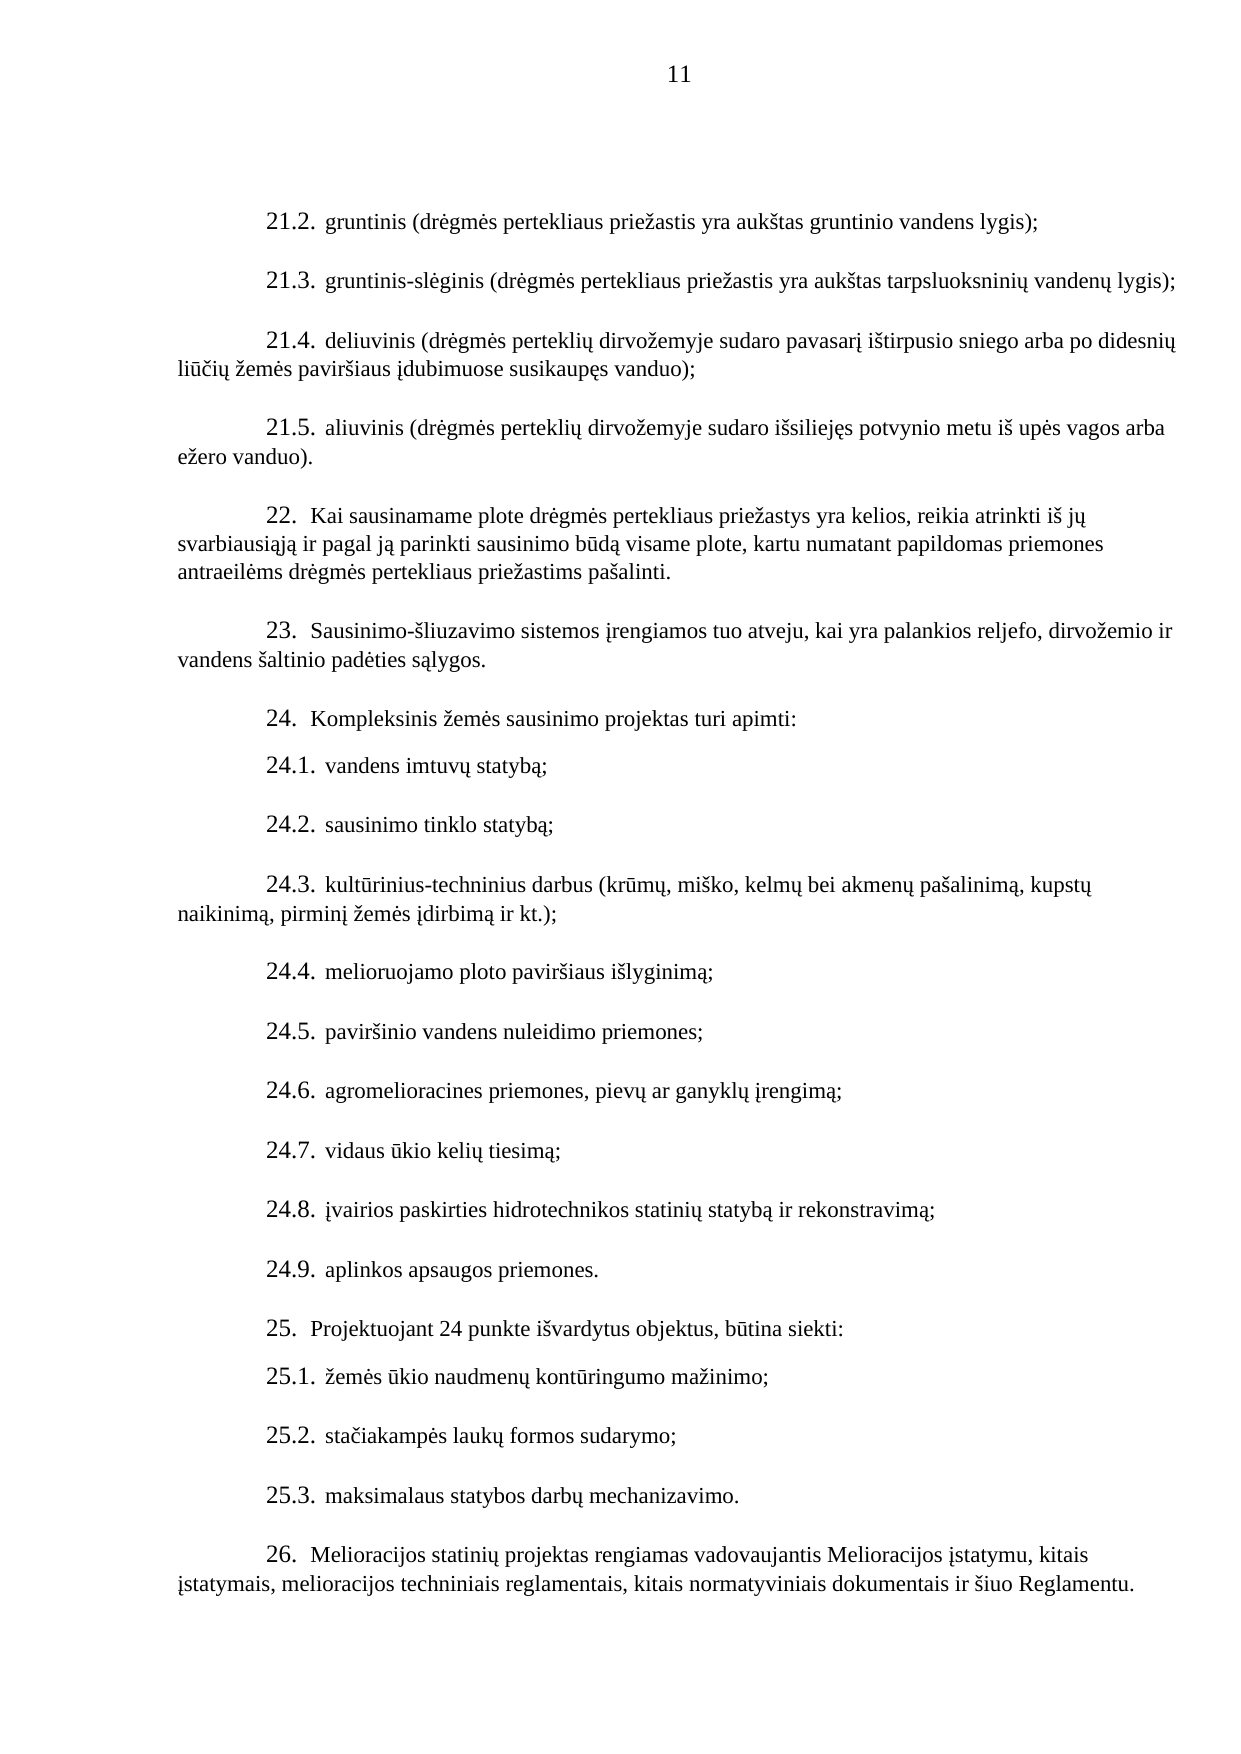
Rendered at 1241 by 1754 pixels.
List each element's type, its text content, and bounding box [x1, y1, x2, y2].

text 22. Kai sausinamame plote drėgmės pertekliaus priežastys yra kelios, reikia atrinkti iš jų svarbiausiąją ir pagal ją parinkti sausinimo būdą visame plote, kartu numatant papildomas priemones antraeilėms drėgmės pertekliaus priežastims pašalinti. [177, 500, 1181, 585]
text 24.4. melioruojamo ploto paviršiaus išlyginimą; [177, 956, 1181, 985]
text 24.1. vandens imtuvų statybą; [177, 750, 1181, 779]
text 21.4. deliuvinis (drėgmės perteklių dirvožemyje sudaro pavasarį ištirpusio sniego arba po didesnių liūčių žemės paviršiaus įdubimuose susikaupęs vanduo); [177, 325, 1181, 382]
text 21.2. gruntinis (drėgmės pertekliaus priežastis yra aukštas gruntinio vandens lygis); [177, 206, 1181, 235]
text 25. Projektuojant 24 punkte išvardytus objektus, būtina siekti: [177, 1313, 1181, 1342]
text 24.9. aplinkos apsaugos priemones. [177, 1254, 1181, 1283]
text 21.3. gruntinis-slėginis (drėgmės pertekliaus priežastis yra aukštas tarpsluoksninių vandenų lygis); [177, 265, 1181, 294]
text 24.8. įvairios paskirties hidrotechnikos statinių statybą ir rekonstravimą; [177, 1194, 1181, 1223]
text 24.5. paviršinio vandens nuleidimo priemones; [177, 1016, 1181, 1045]
text 24.6. agromelioracines priemones, pievų ar ganyklų įrengimą; [177, 1075, 1181, 1104]
text 23. Sausinimo-šliuzavimo sistemos įrengiamos tuo atveju, kai yra palankios reljefo, dirvožemio ir vandens šaltinio padėties sąlygos. [177, 615, 1181, 672]
text 24. Kompleksinis žemės sausinimo projektas turi apimti: [177, 703, 1181, 731]
text 21.5. aliuvinis (drėgmės perteklių dirvožemyje sudaro išsiliejęs potvynio metu iš upės vagos arba ežero vanduo). [177, 412, 1181, 469]
text 25.1. žemės ūkio naudmenų kontūringumo mažinimo; [177, 1361, 1181, 1389]
text 25.3. maksimalaus statybos darbų mechanizavimo. [177, 1480, 1181, 1508]
text 25.2. stačiakampės laukų formos sudarymo; [177, 1420, 1181, 1449]
text 26. Melioracijos statinių projektas rengiamas vadovaujantis Melioracijos įstatymu, kitais įstatymais, melioracijos techniniais reglamentais, kitais normatyviniais dokumentais ir šiuo Reglamentu. [177, 1539, 1181, 1596]
text 24.2. sausinimo tinklo statybą; [177, 809, 1181, 838]
text 24.7. vidaus ūkio kelių tiesimą; [177, 1135, 1181, 1164]
text 24.3. kultūrinius-techninius darbus (krūmų, miško, kelmų bei akmenų pašalinimą, kupstų naikinimą, pirminį žemės įdirbimą ir kt.); [177, 869, 1181, 926]
